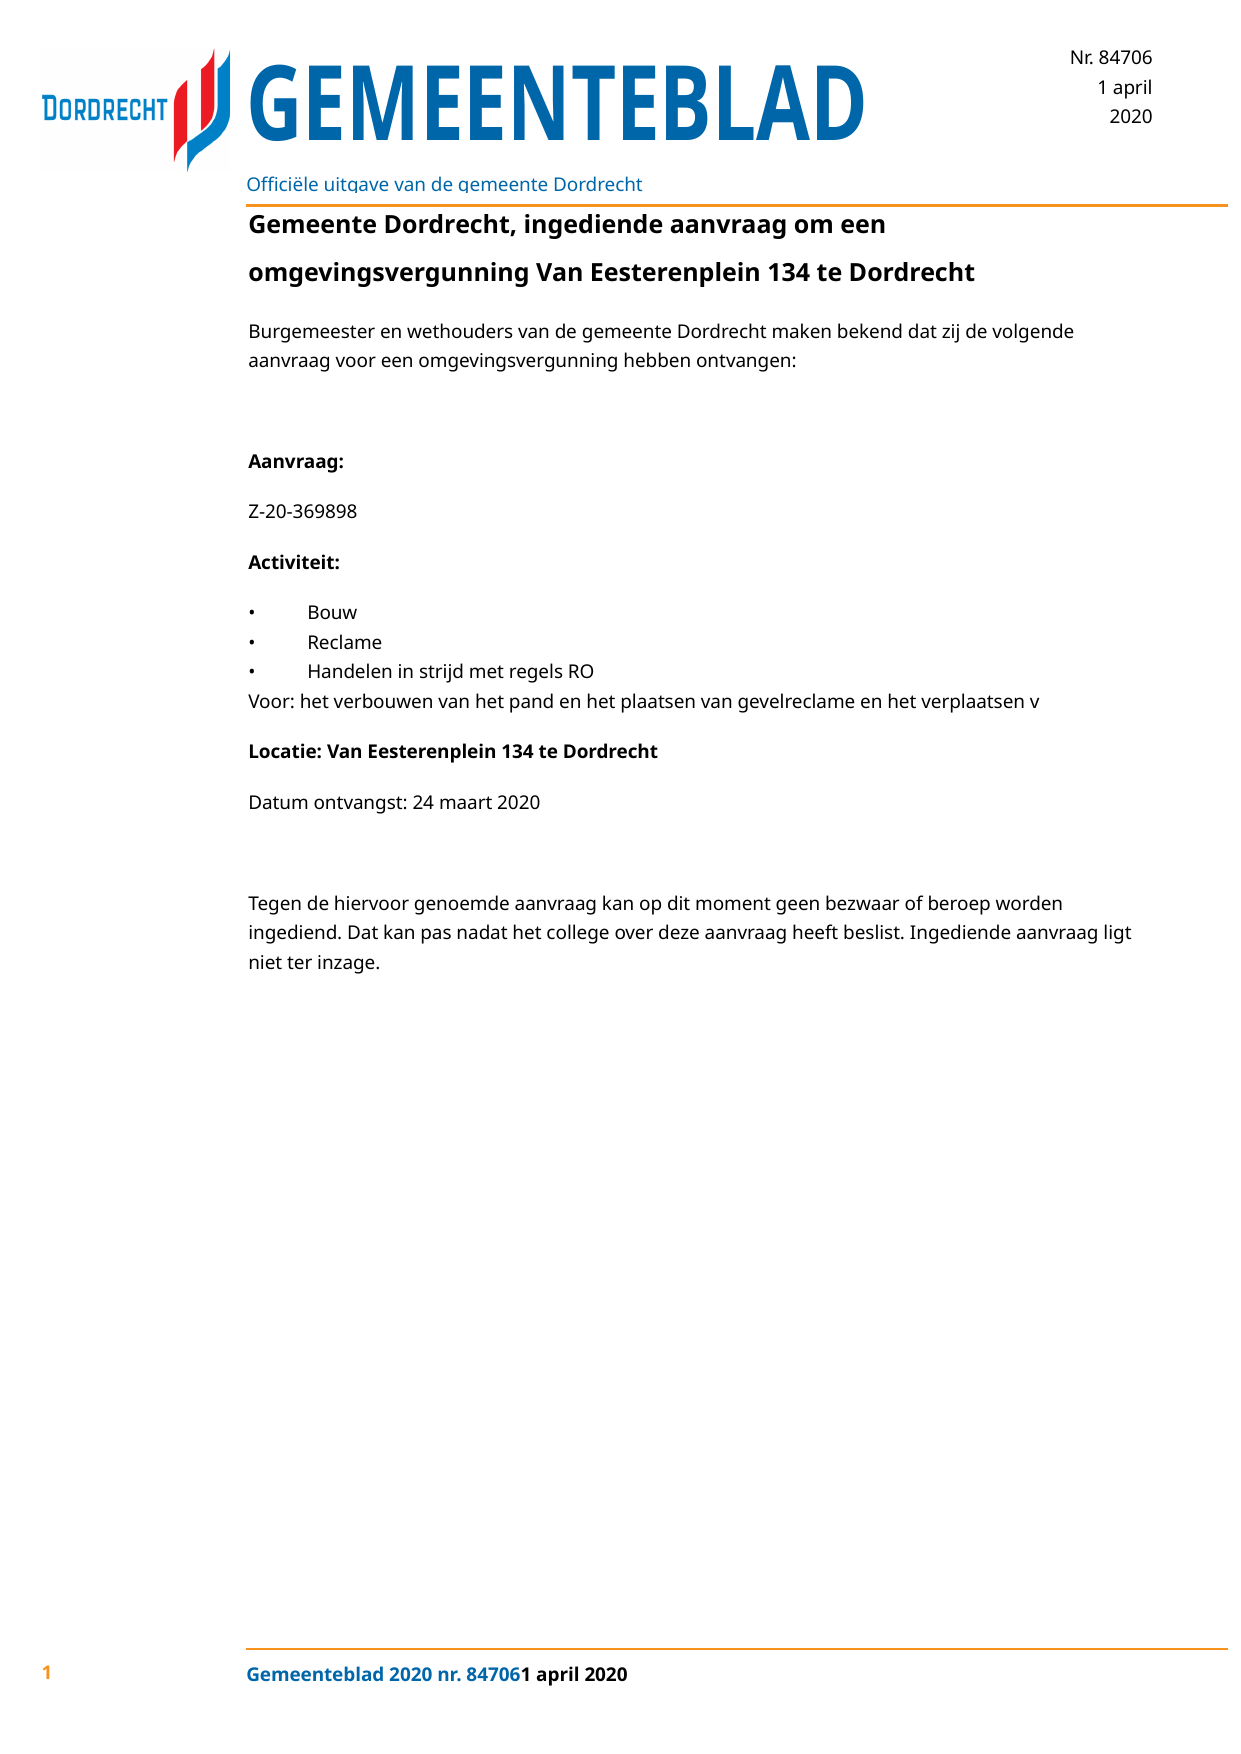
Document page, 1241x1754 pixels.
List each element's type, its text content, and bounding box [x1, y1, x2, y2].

list Handelen in strijd met regels RO [248, 659, 1152, 684]
text Z-20-369898 [248, 499, 1152, 524]
list Reclame [248, 629, 1152, 655]
text Gemeente Dordrecht, ingediende aanvraag om een omgevingsvergunning Van Eesterenplein 134 te Dordrecht [248, 207, 1152, 288]
picture [41, 47, 231, 172]
text Datum ontvangst: 24 maart 2020 [248, 789, 1152, 815]
list Bouw [248, 599, 1152, 625]
text Activiteit: [248, 549, 1152, 575]
text Aanvraag: [248, 448, 1152, 474]
text Voor: het verbouwen van het pand en het plaatsen van gevelreclame en het verplaatsen v [248, 688, 1152, 714]
text Burgemeester en wethouders van de gemeente Dordrecht maken bekend dat zij de volgende aanvraag voor een omgevingsvergunning hebben ontvangen: [248, 318, 1152, 373]
text Locatie: Van Eesterenplein 134 te Dordrecht [248, 739, 1152, 764]
text Tegen de hiervoor genoemde aanvraag kan op dit moment geen bezwaar of beroep worden ingediend. Dat kan pas nadat het college over deze aanvraag heeft beslist. Ingediende aanvraag ligt niet ter inzage. [248, 890, 1152, 975]
